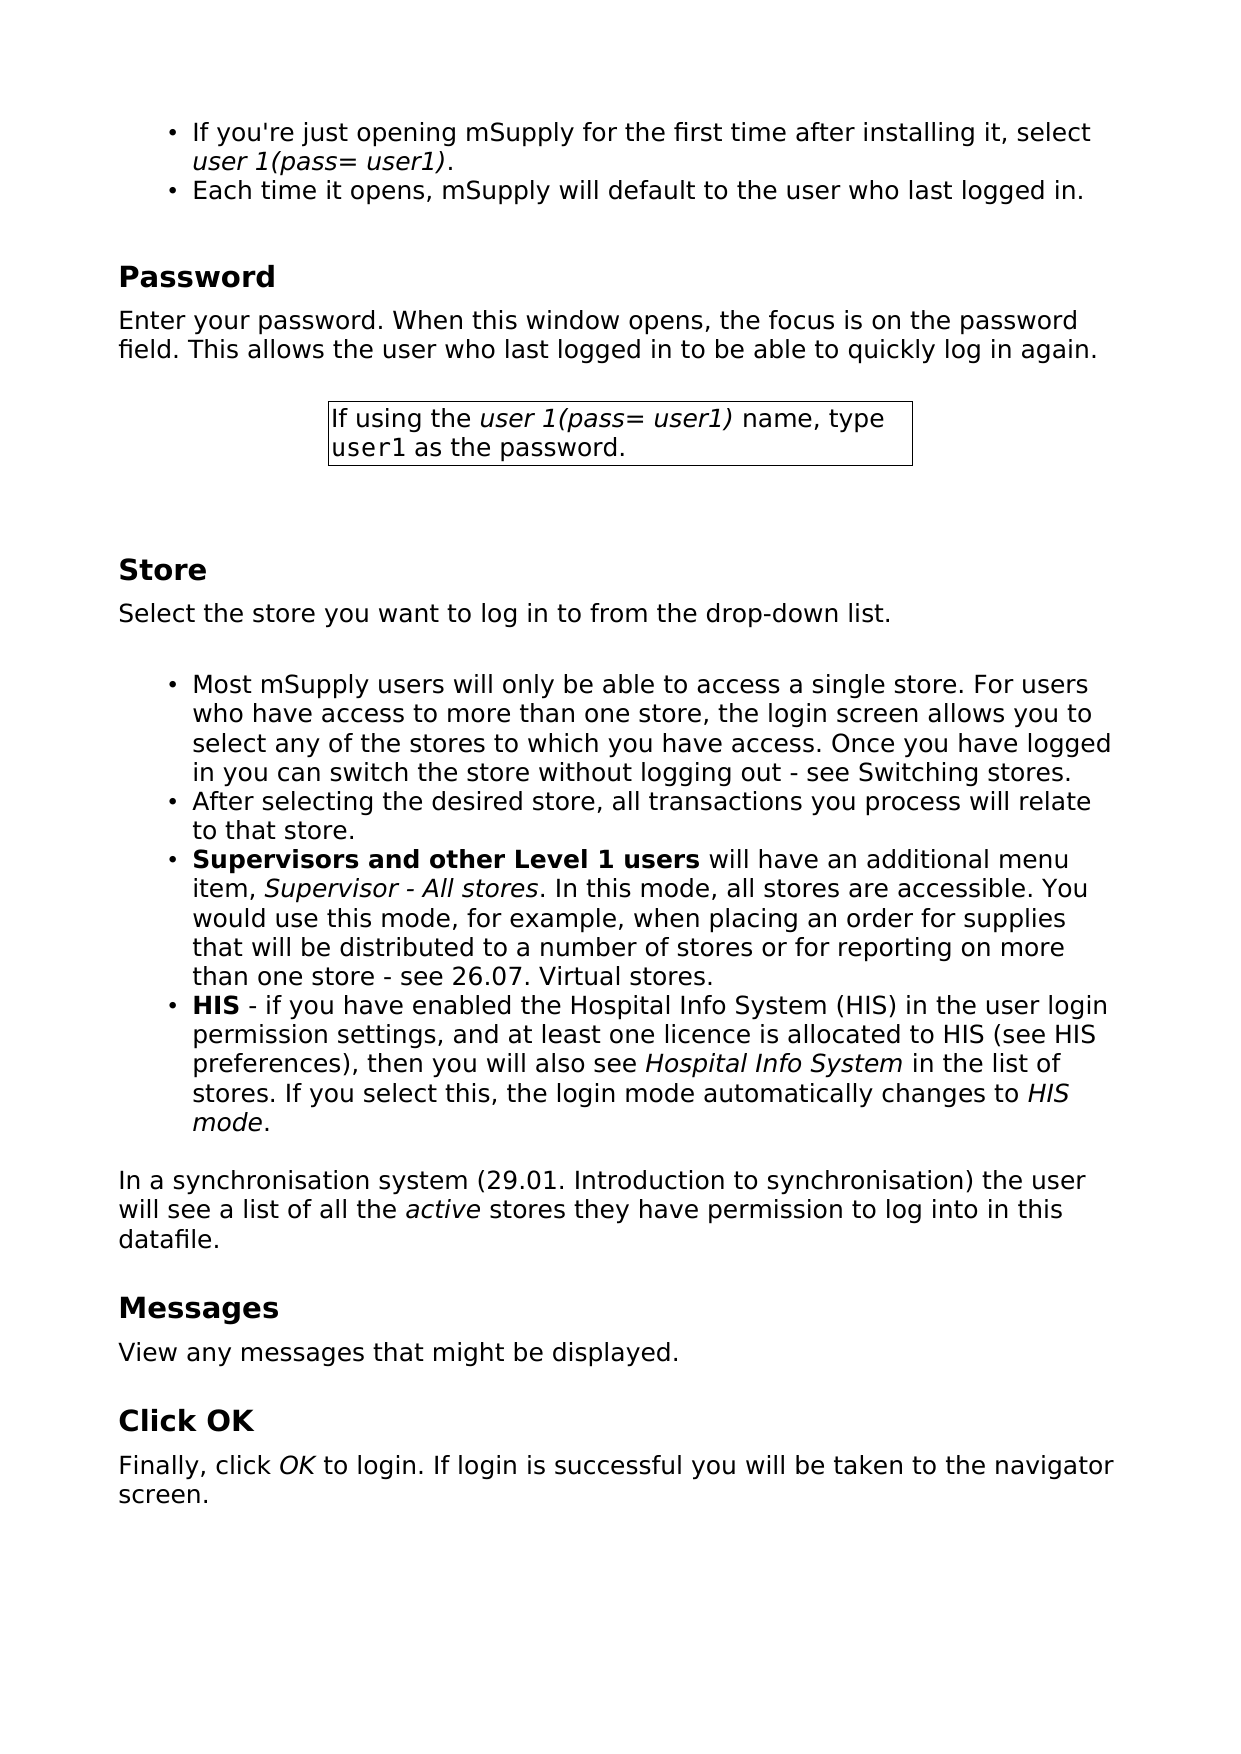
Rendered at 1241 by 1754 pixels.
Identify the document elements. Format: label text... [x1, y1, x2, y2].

subtitle Password [118, 260, 1122, 294]
list After selecting the desired store, all transactions you process will relate to that store. [177, 787, 1122, 845]
list If you're just opening mSupply for the first time after installing it, select user 1(pass= user1). [177, 118, 1122, 176]
text Finally, click OK to login. If login is successful you will be taken to the navigator screen. [118, 1451, 1122, 1509]
list Supervisors and other Level 1 users will have an additional menu item, Supervisor - All stores. In this mode, all stores are accessible. You would use this mode, for example, when placing an order for supplies that will be distributed to a number of stores or for reporting on more than one store - see 26.07. Virtual stores. [177, 845, 1122, 991]
subtitle Messages [118, 1292, 1122, 1326]
subtitle Click OK [118, 1405, 1122, 1439]
list HIS - if you have enabled the Hospital Info System (HIS) in the user login permission settings, and at least one licence is allocated to HIS (see HIS preferences), then you will also see Hospital Info System in the list of stores. If you select this, the login mode automatically changes to HIS mode. [177, 991, 1122, 1137]
subtitle Store [118, 553, 1122, 587]
text Select the store you want to log in to from the drop-down list. [118, 599, 1122, 628]
table_header If using the user 1(pass= user1) name, type user1 as the password. [329, 402, 912, 465]
list Most mSupply users will only be able to access a single store. For users who have access to more than one store, the login screen allows you to select any of the stores to which you have access. Once you have logged in you can switch the store without logging out - see Switching stores. [177, 670, 1122, 787]
text View any messages that might be displayed. [118, 1338, 1122, 1367]
list Each time it opens, mSupply will default to the user who last logged in. [177, 176, 1122, 206]
text Enter your password. When this window opens, the focus is on the password field. This allows the user who last logged in to be able to quickly log in again. [118, 307, 1122, 365]
text In a synchronisation system (29.01. Introduction to synchronisation) the user will see a list of all the active stores they have permission to log into in this datafile. [118, 1167, 1122, 1254]
